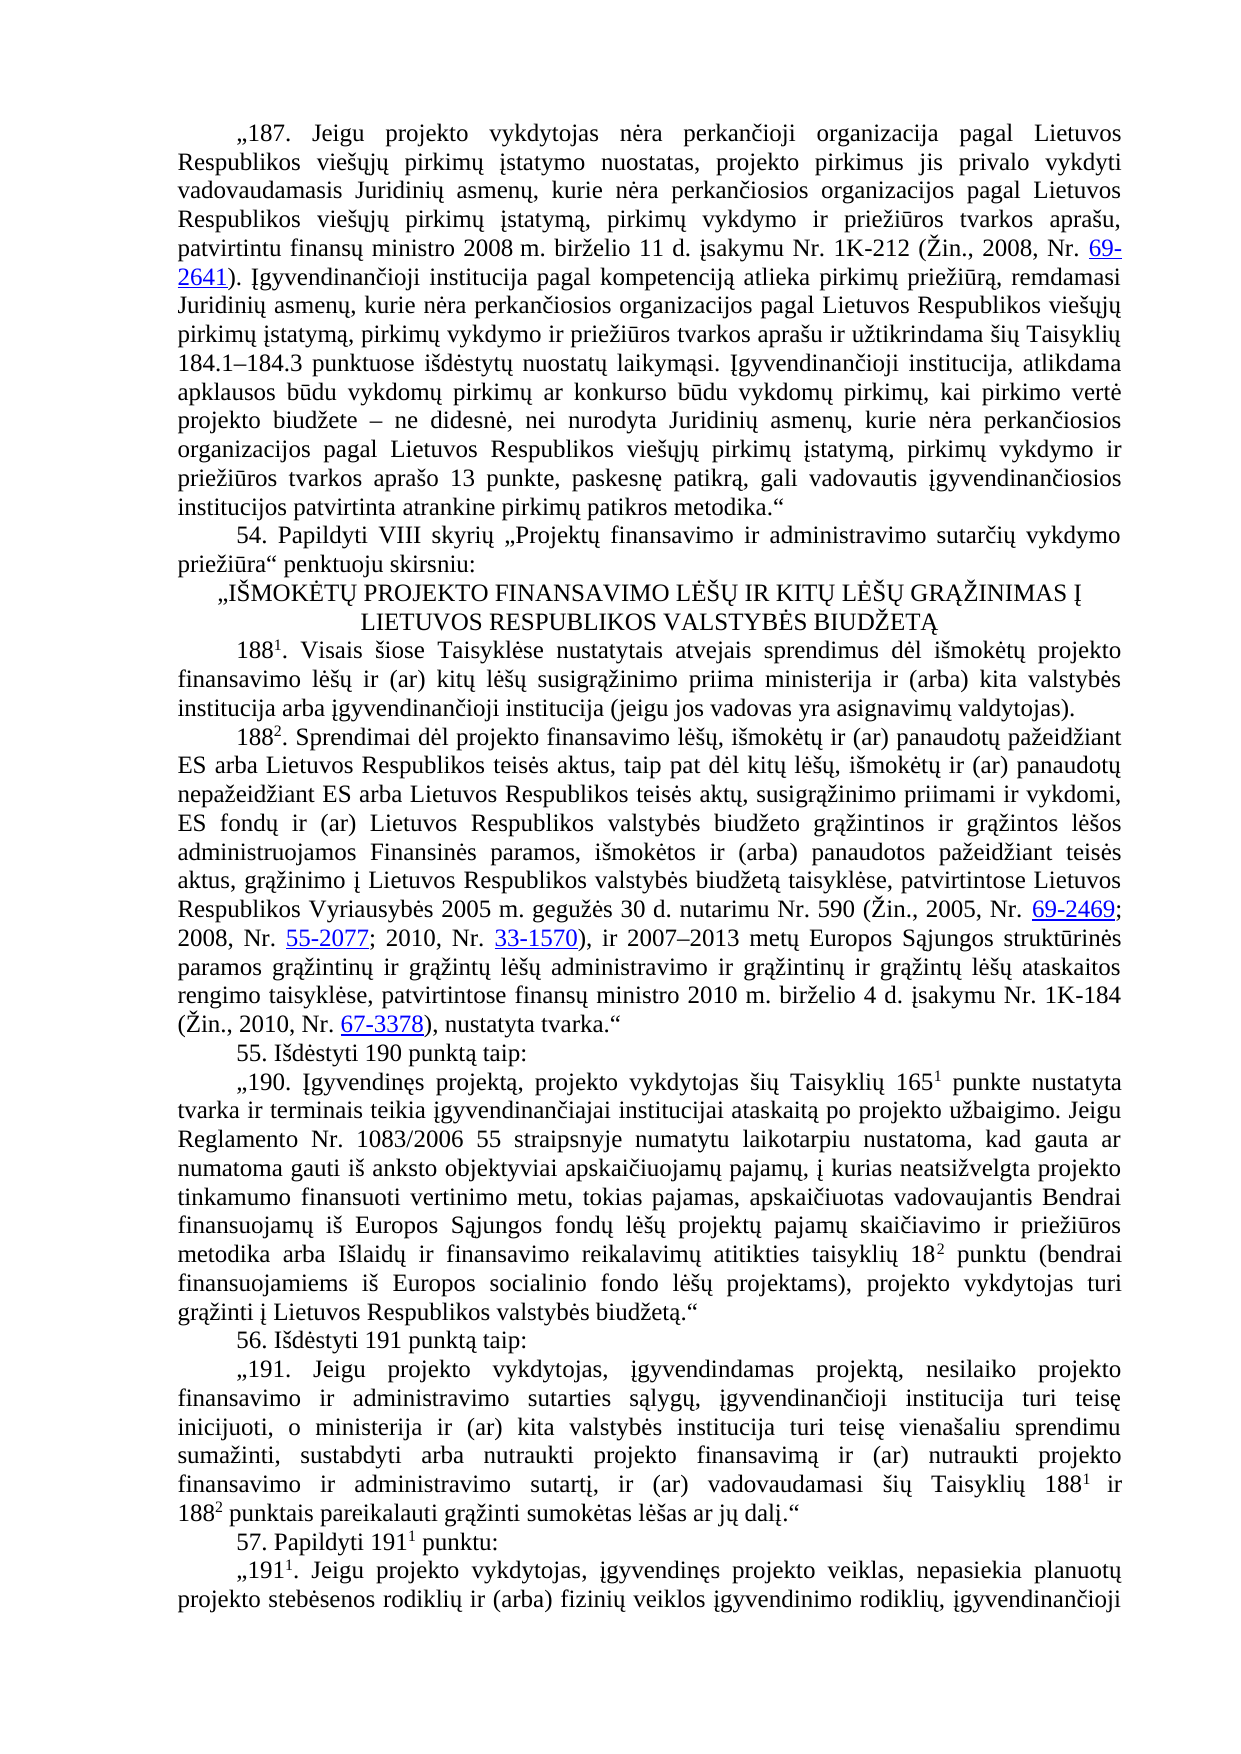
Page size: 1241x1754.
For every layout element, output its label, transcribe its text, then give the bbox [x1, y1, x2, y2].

text 57. Papildyti 1911 punktu: [177, 1527, 1122, 1556]
text 1881. Visais šiose Taisyklėse nustatytais atvejais sprendimus dėl išmokėtų projekto finansavimo lėšų ir (ar) kitų lėšų susigrąžinimo priima ministerija ir (arba) kita valstybės institucija arba įgyvendinančioji institucija (jeigu jos vadovas yra asignavimų valdytojas). [177, 636, 1122, 722]
text „1911. Jeigu projekto vykdytojas, įgyvendinęs projekto veiklas, nepasiekia planuotų projekto stebėsenos rodiklių ir (arba) fizinių veiklos įgyvendinimo rodiklių, įgyvendinančioji [177, 1556, 1122, 1613]
text 54. Papildyti VIII skyrių „Projektų finansavimo ir administravimo sutarčių vykdymo priežiūra“ penktuoju skirsniu: [177, 521, 1122, 578]
text 56. Išdėstyti 191 punktą taip: [177, 1326, 1122, 1354]
text „IŠMOKĖTŲ PROJEKTO FINANSAVIMO LĖŠŲ IR KITŲ LĖŠŲ GRĄŽINIMAS Į LIETUVOS RESPUBLIKOS VALSTYBĖS BIUDŽETĄ [177, 578, 1122, 636]
text 1882. Sprendimai dėl projekto finansavimo lėšų, išmokėtų ir (ar) panaudotų pažeidžiant ES arba Lietuvos Respublikos teisės aktus, taip pat dėl kitų lėšų, išmokėtų ir (ar) panaudotų nepažeidžiant ES arba Lietuvos Respublikos teisės aktų, susigrąžinimo priimami ir vykdomi, ES fondų ir (ar) Lietuvos Respublikos valstybės biudžeto grąžintinos ir grąžintos lėšos administruojamos Finansinės paramos, išmokėtos ir (arba) panaudotos pažeidžiant teisės aktus, grąžinimo į Lietuvos Respublikos valstybės biudžetą taisyklėse, patvirtintose Lietuvos Respublikos Vyriausybės 2005 m. gegužės 30 d. nutarimu Nr. 590 (Žin., 2005, Nr. 69-2469; 2008, Nr. 55-2077; 2010, Nr. 33-1570), ir 2007–2013 metų Europos Sąjungos struktūrinės paramos grąžintinų ir grąžintų lėšų administravimo ir grąžintinų ir grąžintų lėšų ataskaitos rengimo taisyklėse, patvirtintose finansų ministro 2010 m. birželio 4 d. įsakymu Nr. 1K-184 (Žin., 2010, Nr. 67-3378), nustatyta tvarka.“ [177, 722, 1122, 1038]
text „187. Jeigu projekto vykdytojas nėra perkančioji organizacija pagal Lietuvos Respublikos viešųjų pirkimų įstatymo nuostatas, projekto pirkimus jis privalo vykdyti vadovaudamasis Juridinių asmenų, kurie nėra perkančiosios organizacijos pagal Lietuvos Respublikos viešųjų pirkimų įstatymą, pirkimų vykdymo ir priežiūros tvarkos aprašu, patvirtintu finansų ministro 2008 m. birželio 11 d. įsakymu Nr. 1K-212 (Žin., 2008, Nr. 69-2641). Įgyvendinančioji institucija pagal kompetenciją atlieka pirkimų priežiūrą, remdamasi Juridinių asmenų, kurie nėra perkančiosios organizacijos pagal Lietuvos Respublikos viešųjų pirkimų įstatymą, pirkimų vykdymo ir priežiūros tvarkos aprašu ir užtikrindama šių Taisyklių 184.1–184.3 punktuose išdėstytų nuostatų laikymąsi. Įgyvendinančioji institucija, atlikdama apklausos būdu vykdomų pirkimų ar konkurso būdu vykdomų pirkimų, kai pirkimo vertė projekto biudžete – ne didesnė, nei nurodyta Juridinių asmenų, kurie nėra perkančiosios organizacijos pagal Lietuvos Respublikos viešųjų pirkimų įstatymą, pirkimų vykdymo ir priežiūros tvarkos aprašo 13 punkte, paskesnę patikrą, gali vadovautis įgyvendinančiosios institucijos patvirtinta atrankine pirkimų patikros metodika.“ [177, 118, 1122, 521]
text „190. Įgyvendinęs projektą, projekto vykdytojas šių Taisyklių 1651 punkte nustatyta tvarka ir terminais teikia įgyvendinančiajai institucijai ataskaitą po projekto užbaigimo. Jeigu Reglamento Nr. 1083/2006 55 straipsnyje numatytu laikotarpiu nustatoma, kad gauta ar numatoma gauti iš anksto objektyviai apskaičiuojamų pajamų, į kurias neatsižvelgta projekto tinkamumo finansuoti vertinimo metu, tokias pajamas, apskaičiuotas vadovaujantis Bendrai finansuojamų iš Europos Sąjungos fondų lėšų projektų pajamų skaičiavimo ir priežiūros metodika arba Išlaidų ir finansavimo reikalavimų atitikties taisyklių 182 punktu (bendrai finansuojamiems iš Europos socialinio fondo lėšų projektams), projekto vykdytojas turi grąžinti į Lietuvos Respublikos valstybės biudžetą.“ [177, 1067, 1122, 1326]
text „191. Jeigu projekto vykdytojas, įgyvendindamas projektą, nesilaiko projekto finansavimo ir administravimo sutarties sąlygų, įgyvendinančioji institucija turi teisę inicijuoti, o ministerija ir (ar) kita valstybės institucija turi teisę vienašaliu sprendimu sumažinti, sustabdyti arba nutraukti projekto finansavimą ir (ar) nutraukti projekto finansavimo ir administravimo sutartį, ir (ar) vadovaudamasi šių Taisyklių 1881 ir 1882 punktais pareikalauti grąžinti sumokėtas lėšas ar jų dalį.“ [177, 1354, 1122, 1527]
text 55. Išdėstyti 190 punktą taip: [177, 1038, 1122, 1067]
